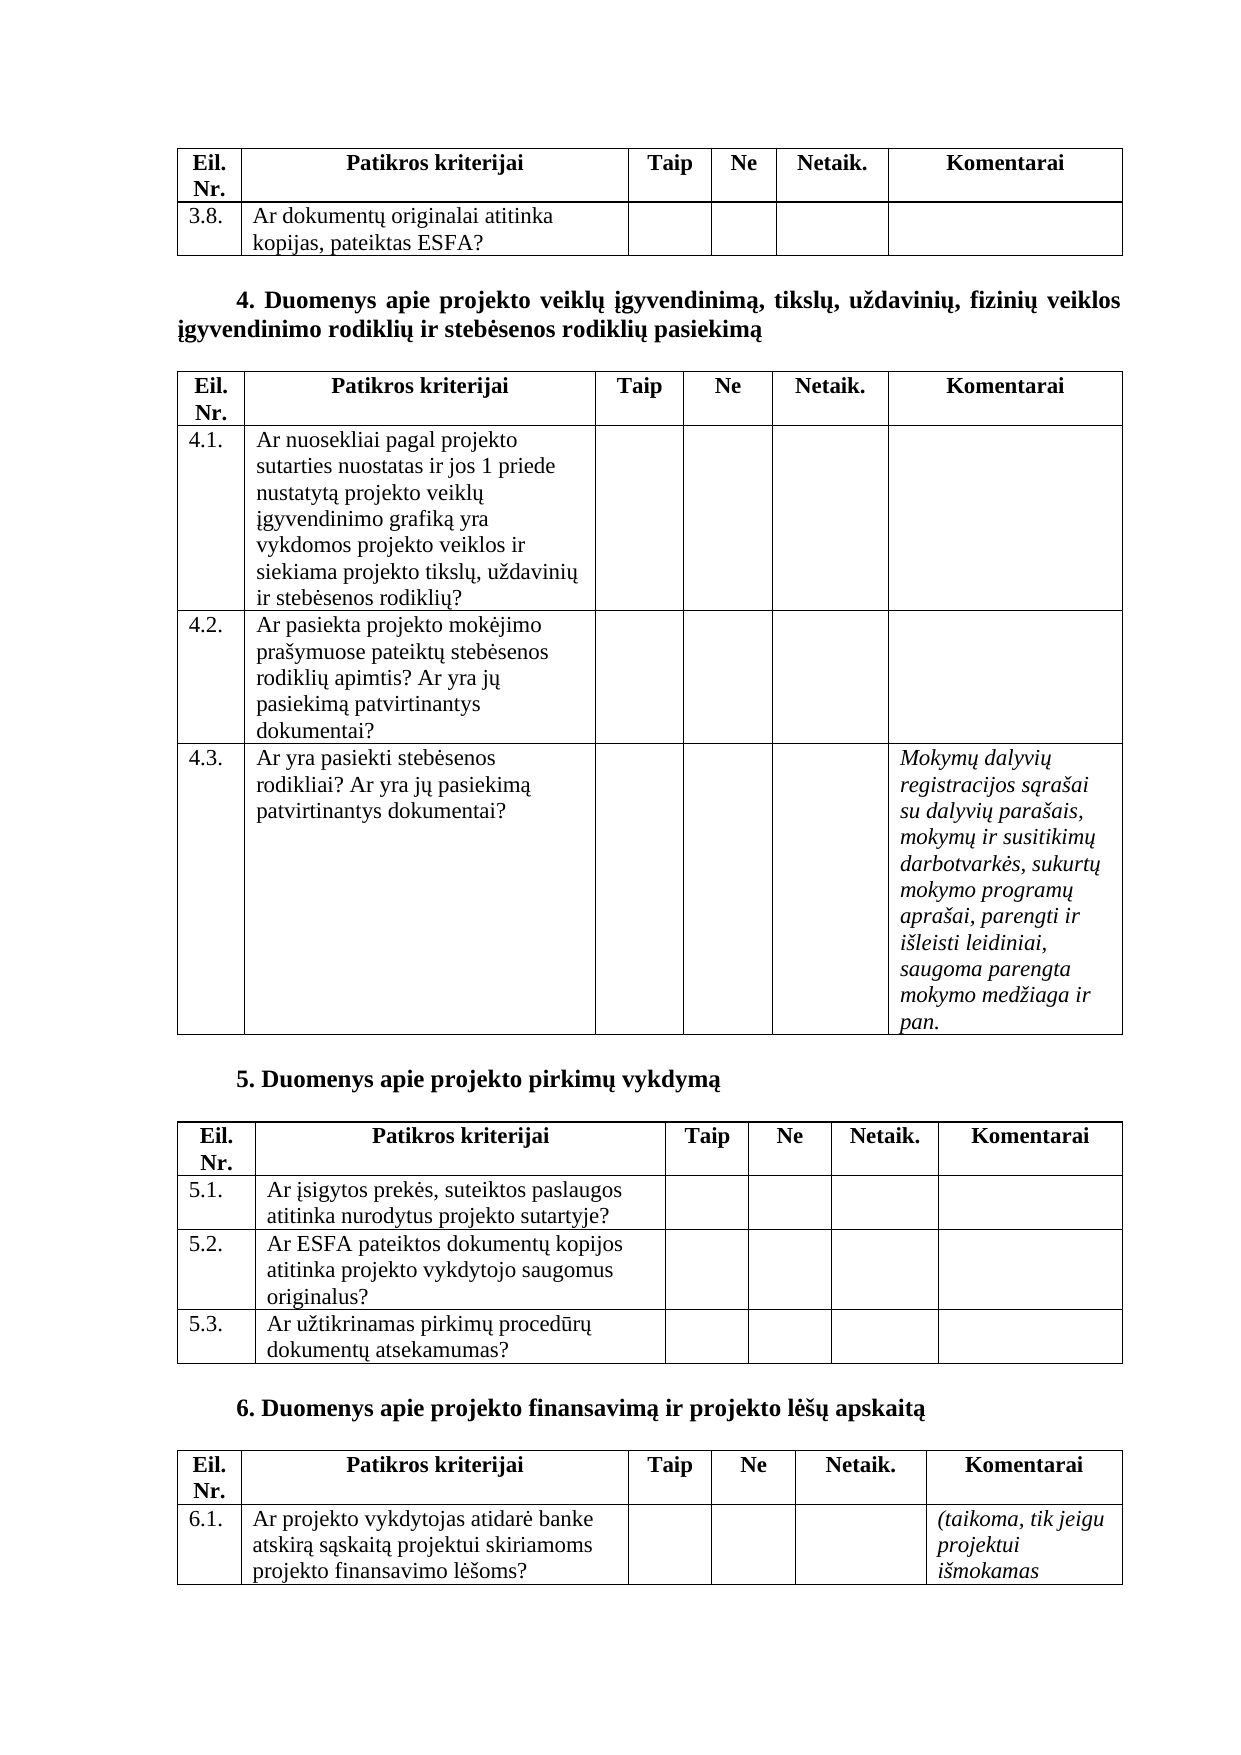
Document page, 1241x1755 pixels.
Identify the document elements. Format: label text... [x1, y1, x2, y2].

table_cell [796, 1505, 926, 1584]
table_cell [889, 203, 1122, 255]
table_cell [889, 426, 1122, 610]
table_header Patikros kriterijai [242, 1451, 628, 1504]
table_cell [832, 1176, 938, 1229]
table_cell 4.1. [178, 426, 244, 610]
table_cell Ar nuosekliai pagal projekto sutarties nuostatas ir jos 1 priede nustatytą projekto veiklų įgyvendinimo grafiką yra vykdomos projekto veiklos ir siekiama projekto tikslų, uždavinių ir stebėsenos rodiklių? [245, 426, 595, 610]
table_cell Ar užtikrinamas pirkimų procedūrų dokumentų atsekamumas? [256, 1310, 665, 1363]
table_cell [666, 1176, 748, 1229]
table_header Taip [629, 149, 711, 201]
table_header Ne [712, 149, 776, 201]
table_cell [684, 744, 772, 1034]
table_cell Ar yra pasiekti stebėsenos rodikliai? Ar yra jų pasiekimą patvirtinantys dokumentai? [245, 744, 595, 1034]
table_header Eil. Nr. [178, 149, 241, 201]
table_cell 3.8. [178, 203, 241, 255]
table_cell [939, 1310, 1122, 1363]
table_header Komentarai [939, 1123, 1122, 1175]
table_cell Mokymų dalyvių registracijos sąrašai su dalyvių parašais, mokymų ir susitikimų darbotvarkės, sukurtų mokymo programų aprašai, parengti ir išleisti leidiniai, saugoma parengta mokymo medžiaga ir pan. [889, 744, 1122, 1034]
table_header Patikros kriterijai [242, 149, 628, 201]
table_header Komentarai [889, 372, 1122, 425]
table_cell [712, 1505, 795, 1584]
table_cell [773, 426, 888, 610]
table_cell [773, 744, 888, 1034]
table_cell [684, 426, 772, 610]
table_cell [773, 611, 888, 743]
table_header Eil. Nr. [178, 372, 244, 425]
table_cell [939, 1176, 1122, 1229]
table_header Eil. Nr. [178, 1451, 241, 1504]
text 5. Duomenys apie projekto pirkimų vykdymą [177, 1064, 1122, 1093]
table_cell Ar pasiekta projekto mokėjimo prašymuose pateiktų stebėsenos rodiklių apimtis? Ar yra jų pasiekimą patvirtinantys dokumentai? [245, 611, 595, 743]
table_cell [629, 203, 711, 255]
text 6. Duomenys apie projekto finansavimą ir projekto lėšų apskaitą [177, 1393, 1122, 1421]
table_cell [777, 203, 888, 255]
table_cell Ar įsigytos prekės, suteiktos paslaugos atitinka nurodytus projekto sutartyje? [256, 1176, 665, 1229]
table_header Komentarai [889, 149, 1122, 201]
table_header Taip [666, 1123, 748, 1175]
table_cell [832, 1310, 938, 1363]
table_cell [629, 1505, 711, 1584]
table_cell [749, 1176, 831, 1229]
table_cell [749, 1230, 831, 1309]
table_header Eil. Nr. [178, 1123, 255, 1175]
table_cell Ar dokumentų originalai atitinka kopijas, pateiktas ESFA? [242, 203, 628, 255]
text 4. Duomenys apie projekto veiklų įgyvendinimą, tikslų, uždavinių, fizinių veiklos įgyvendinimo rodiklių ir stebėsenos rodiklių pasiekimą [177, 285, 1122, 342]
table_header Ne [749, 1123, 831, 1175]
table_cell Ar projekto vykdytojas atidarė banke atskirą sąskaitą projektui skiriamoms projekto finansavimo lėšoms? [242, 1505, 628, 1584]
table_header Netaik. [832, 1123, 938, 1175]
table_header Komentarai [927, 1451, 1122, 1504]
table_header Netaik. [777, 149, 888, 201]
table_cell [666, 1230, 748, 1309]
table_header Ne [712, 1451, 795, 1504]
table_cell [749, 1310, 831, 1363]
table_cell 4.2. [178, 611, 244, 743]
table_cell [596, 426, 683, 610]
table_cell [889, 611, 1122, 743]
table_header Taip [596, 372, 683, 425]
table_cell [596, 611, 683, 743]
table_header Ne [684, 372, 772, 425]
table_cell [712, 203, 776, 255]
table_cell [684, 611, 772, 743]
table_cell 5.1. [178, 1176, 255, 1229]
table_cell [666, 1310, 748, 1363]
table_cell [832, 1230, 938, 1309]
table_cell [596, 744, 683, 1034]
table_cell 5.2. [178, 1230, 255, 1309]
table_cell Ar ESFA pateiktos dokumentų kopijos atitinka projekto vykdytojo saugomus originalus? [256, 1230, 665, 1309]
table_cell 6.1. [178, 1505, 241, 1584]
table_header Netaik. [796, 1451, 926, 1504]
table_cell (taikoma, tik jeigu projektui išmokamas [927, 1505, 1122, 1584]
table_cell [939, 1230, 1122, 1309]
table_header Netaik. [773, 372, 888, 425]
table_cell 5.3. [178, 1310, 255, 1363]
table_cell 4.3. [178, 744, 244, 1034]
table_header Taip [629, 1451, 711, 1504]
table_header Patikros kriterijai [256, 1123, 665, 1175]
table_header Patikros kriterijai [245, 372, 595, 425]
